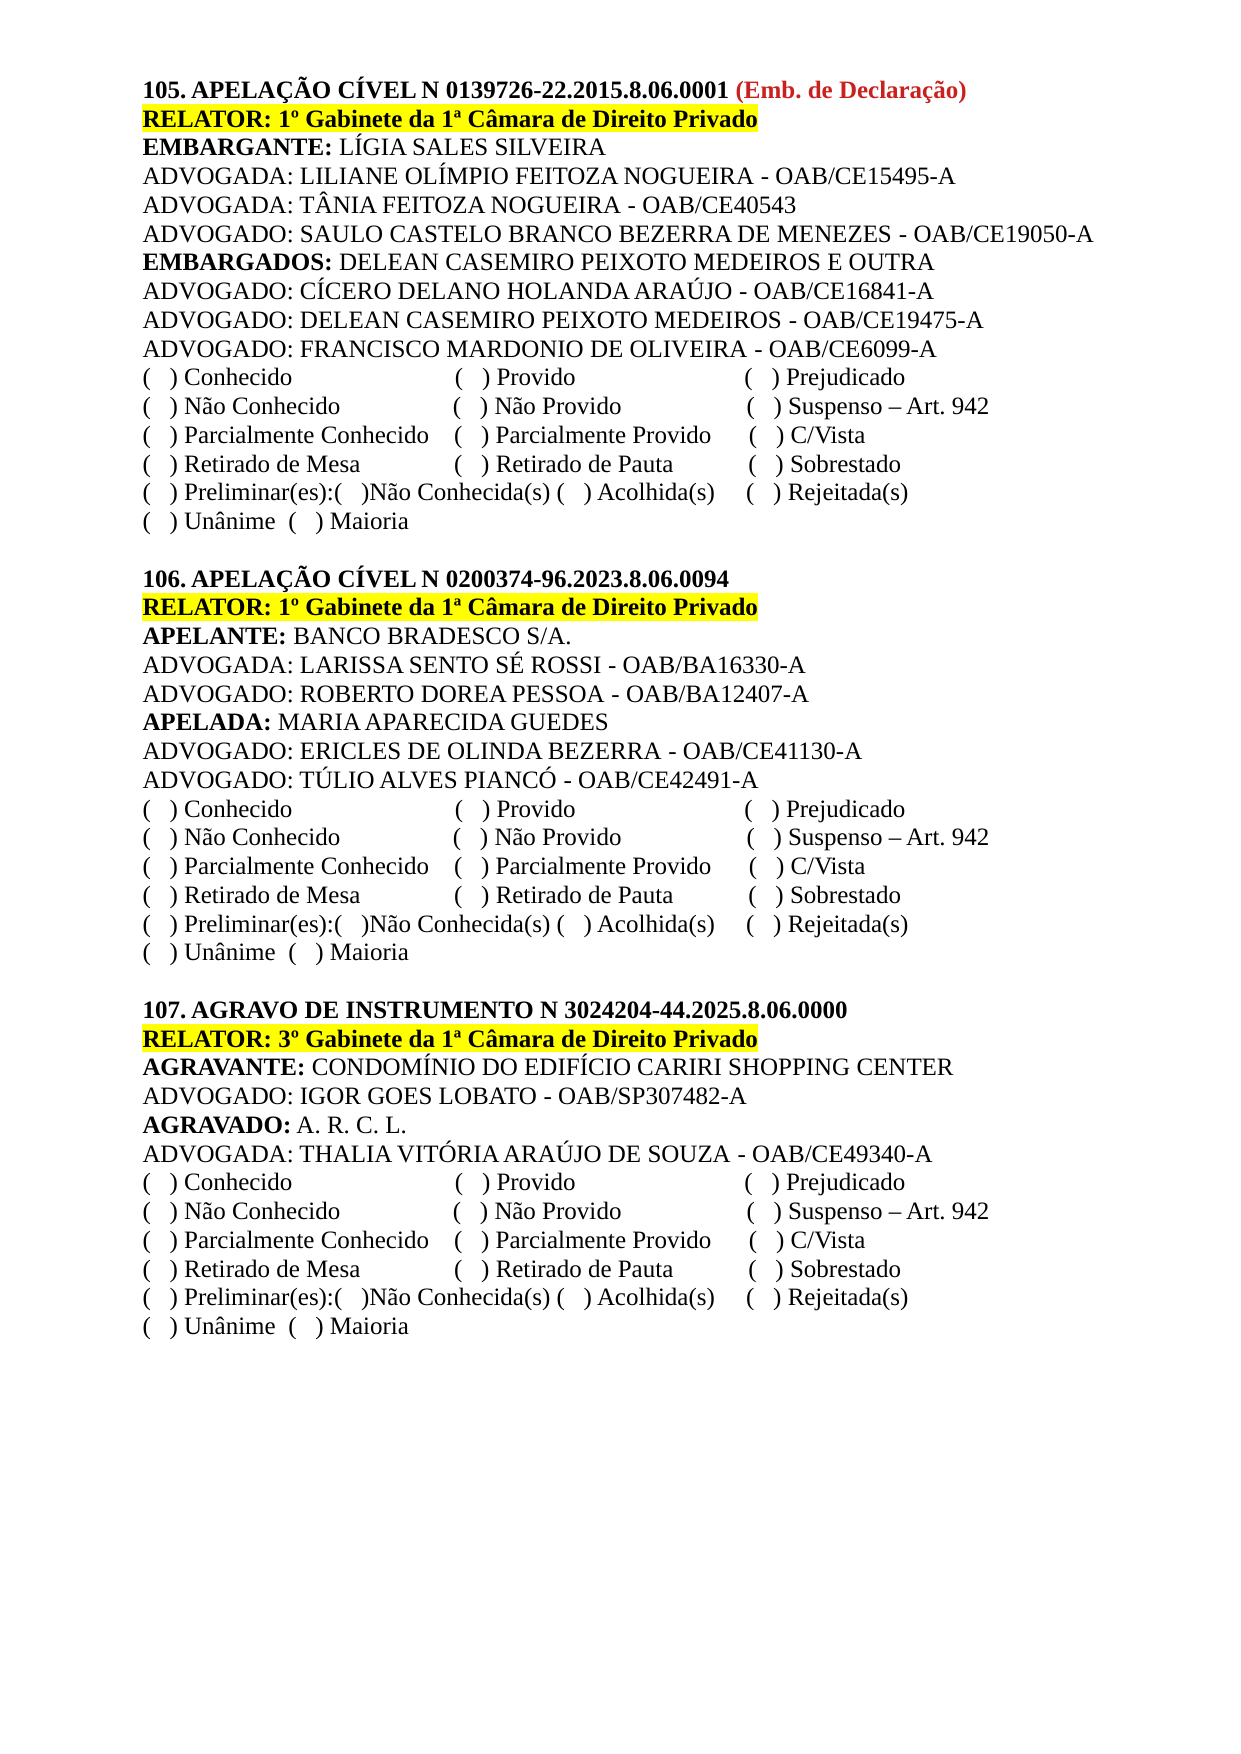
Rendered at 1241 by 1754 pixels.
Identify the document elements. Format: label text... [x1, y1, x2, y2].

text ( ) Retirado de Mesa ( ) Retirado de Pauta ( ) Sobrestado [142, 449, 1158, 477]
text ( ) Retirado de Mesa ( ) Retirado de Pauta ( ) Sobrestado [142, 1254, 1158, 1282]
text ( ) Não Conhecido ( ) Não Provido ( ) Suspenso – Art. 942 [142, 822, 1158, 851]
text ( ) Preliminar(es):( )Não Conhecida(s) ( ) Acolhida(s) ( ) Rejeitada(s) [142, 909, 1158, 937]
text ( ) Preliminar(es):( )Não Conhecida(s) ( ) Acolhida(s) ( ) Rejeitada(s) [142, 1282, 1158, 1311]
text ( ) Não Conhecido ( ) Não Provido ( ) Suspenso – Art. 942 [142, 391, 1158, 420]
text 107. AGRAVO DE INSTRUMENTO N 3024204-44.2025.8.06.0000 RELATOR: 3º Gabinete da 1ª Câmara de Direito Privado AGRAVANTE: CONDOMÍNIO DO EDIFÍCIO CARIRI SHOPPING CENTER ADVOGADO: IGOR GOES LOBATO - OAB/SP307482-A AGRAVADO: A. R. C. L. ADVOGADA: THALIA VITÓRIA ARAÚJO DE SOUZA - OAB/CE49340-A ( ) Conhecido ( ) Provido ( ) Prejudicado [142, 966, 1141, 1196]
text ( ) Parcialmente Conhecido ( ) Parcialmente Provido ( ) C/Vista [142, 1225, 1158, 1254]
text ( ) Unânime ( ) Maioria [142, 937, 1141, 966]
text 105. APELAÇÃO CÍVEL N 0139726-22.2015.8.06.0001 (Emb. de Declaração) RELATOR: 1º Gabinete da 1ª Câmara de Direito Privado EMBARGANTE: LÍGIA SALES SILVEIRA ADVOGADA: LILIANE OLÍMPIO FEITOZA NOGUEIRA - OAB/CE15495-A ADVOGADA: TÂNIA FEITOZA NOGUEIRA - OAB/CE40543 ADVOGADO: SAULO CASTELO BRANCO BEZERRA DE MENEZES - OAB/CE19050-A EMBARGADOS: DELEAN CASEMIRO PEIXOTO MEDEIROS E OUTRA ADVOGADO: CÍCERO DELANO HOLANDA ARAÚJO - OAB/CE16841-A ADVOGADO: DELEAN CASEMIRO PEIXOTO MEDEIROS - OAB/CE19475-A ADVOGADO: FRANCISCO MARDONIO DE OLIVEIRA - OAB/CE6099-A ( ) Conhecido ( ) Provido ( ) Prejudicado [142, 75, 1141, 391]
text ( ) Preliminar(es):( )Não Conhecida(s) ( ) Acolhida(s) ( ) Rejeitada(s) [142, 477, 1158, 506]
text ( ) Parcialmente Conhecido ( ) Parcialmente Provido ( ) C/Vista [142, 420, 1158, 449]
text ( ) Parcialmente Conhecido ( ) Parcialmente Provido ( ) C/Vista [142, 851, 1158, 880]
text 106. APELAÇÃO CÍVEL N 0200374-96.2023.8.06.0094 RELATOR: 1º Gabinete da 1ª Câmara de Direito Privado APELANTE: BANCO BRADESCO S/A. ADVOGADA: LARISSA SENTO SÉ ROSSI - OAB/BA16330-A ADVOGADO: ROBERTO DOREA PESSOA - OAB/BA12407-A APELADA: MARIA APARECIDA GUEDES ADVOGADO: ERICLES DE OLINDA BEZERRA - OAB/CE41130-A ADVOGADO: TÚLIO ALVES PIANCÓ - OAB/CE42491-A ( ) Conhecido ( ) Provido ( ) Prejudicado [142, 564, 1141, 822]
text ( ) Retirado de Mesa ( ) Retirado de Pauta ( ) Sobrestado [142, 880, 1158, 909]
text ( ) Unânime ( ) Maioria [142, 506, 1141, 535]
text ( ) Não Conhecido ( ) Não Provido ( ) Suspenso – Art. 942 [142, 1196, 1158, 1225]
text ( ) Unânime ( ) Maioria [142, 1311, 1141, 1340]
